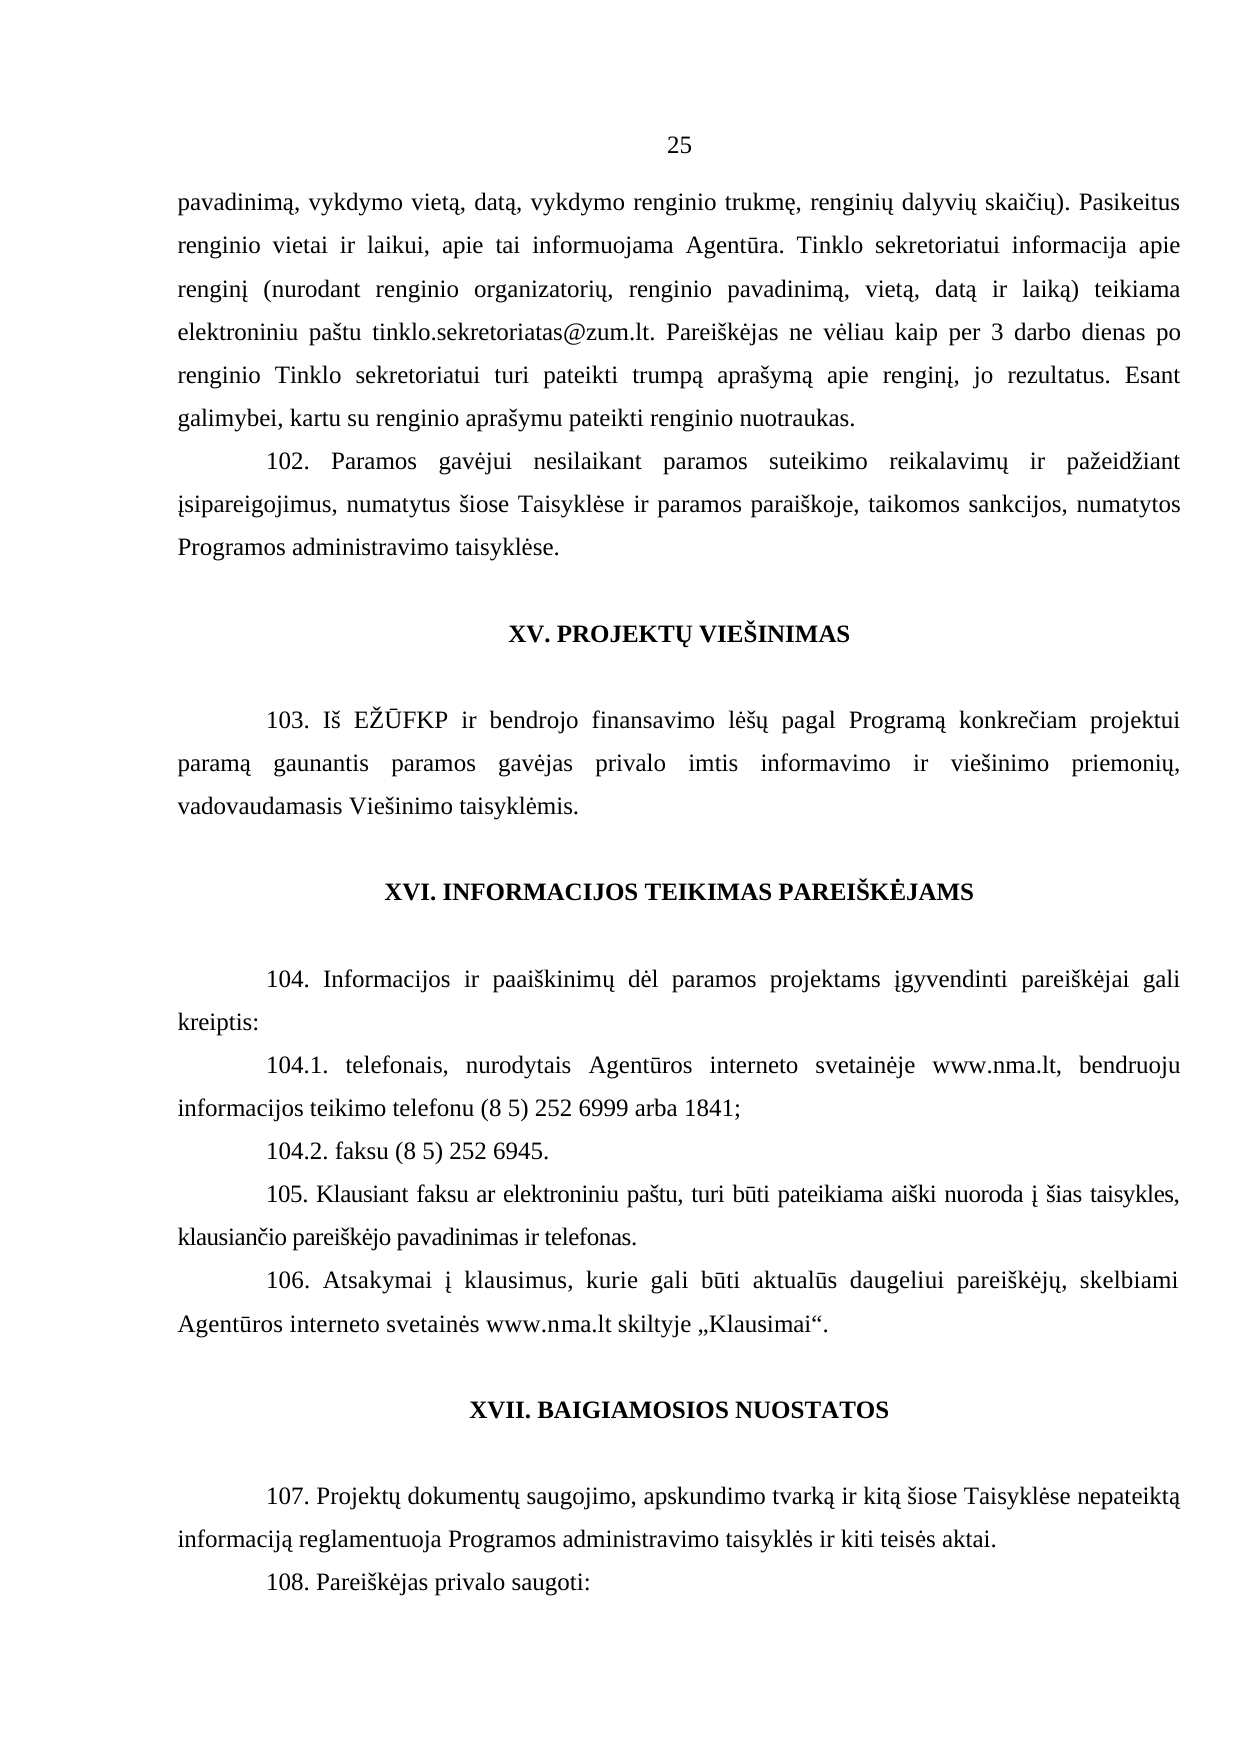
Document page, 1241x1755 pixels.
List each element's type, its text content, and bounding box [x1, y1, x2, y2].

text 108. Pareiškėjas privalo saugoti: [177, 1567, 1181, 1596]
text 107. Projektų dokumentų saugojimo, apskundimo tvarką ir kitą šiose Taisyklėse nepateiktą informaciją reglamentuoja Programos administravimo taisyklės ir kiti teisės aktai. [177, 1481, 1181, 1553]
text XVI. INFORMACIJOS TEIKIMAS PAREIŠKĖJAMS [177, 877, 1181, 906]
text 104.1. telefonais, nurodytais Agentūros interneto svetainėje www.nma.lt, bendruoju informacijos teikimo telefonu (8 5) 252 6999 arba 1841; [177, 1050, 1181, 1122]
text 103. Iš EŽŪFKP ir bendrojo finansavimo lėšų pagal Programą konkrečiam projektui paramą gaunantis paramos gavėjas privalo imtis informavimo ir viešinimo priemonių, vadovaudamasis Viešinimo taisyklėmis. [177, 705, 1181, 820]
text 106. Atsakymai į klausimus, kurie gali būti aktualūs daugeliui pareiškėjų, skelbiami Agentūros interneto svetainės www.nma.lt skiltyje „Klausimai“. [177, 1266, 1181, 1337]
text 104.2. faksu (8 5) 252 6945. [177, 1136, 1181, 1165]
text XVII. BAIGIAMOSIOS NUOSTATOS [177, 1395, 1181, 1424]
text 104. Informacijos ir paaiškinimų dėl paramos projektams įgyvendinti pareiškėjai gali kreiptis: [177, 964, 1181, 1036]
text XV. PROJEKTŲ VIEŠINIMAS [177, 619, 1181, 647]
text pavadinimą, vykdymo vietą, datą, vykdymo renginio trukmę, renginių dalyvių skaičių). Pasikeitus renginio vietai ir laikui, apie tai informuojama Agentūra. Tinklo sekretoriatui informacija apie renginį (nurodant renginio organizatorių, renginio pavadinimą, vietą, datą ir laiką) teikiama elektroniniu paštu tinklo.sekretoriatas@zum.lt. Pareiškėjas ne vėliau kaip per 3 darbo dienas po renginio Tinklo sekretoriatui turi pateikti trumpą aprašymą apie renginį, jo rezultatus. Esant galimybei, kartu su renginio aprašymu pateikti renginio nuotraukas. [177, 187, 1181, 432]
text 105. Klausiant faksu ar elektroniniu paštu, turi būti pateikiama aiški nuoroda į šias taisykles, klausiančio pareiškėjo pavadinimas ir telefonas. [177, 1179, 1181, 1251]
text 102. Paramos gavėjui nesilaikant paramos suteikimo reikalavimų ir pažeidžiant įsipareigojimus, numatytus šiose Taisyklėse ir paramos paraiškoje, taikomos sankcijos, numatytos Programos administravimo taisyklėse. [177, 446, 1181, 561]
